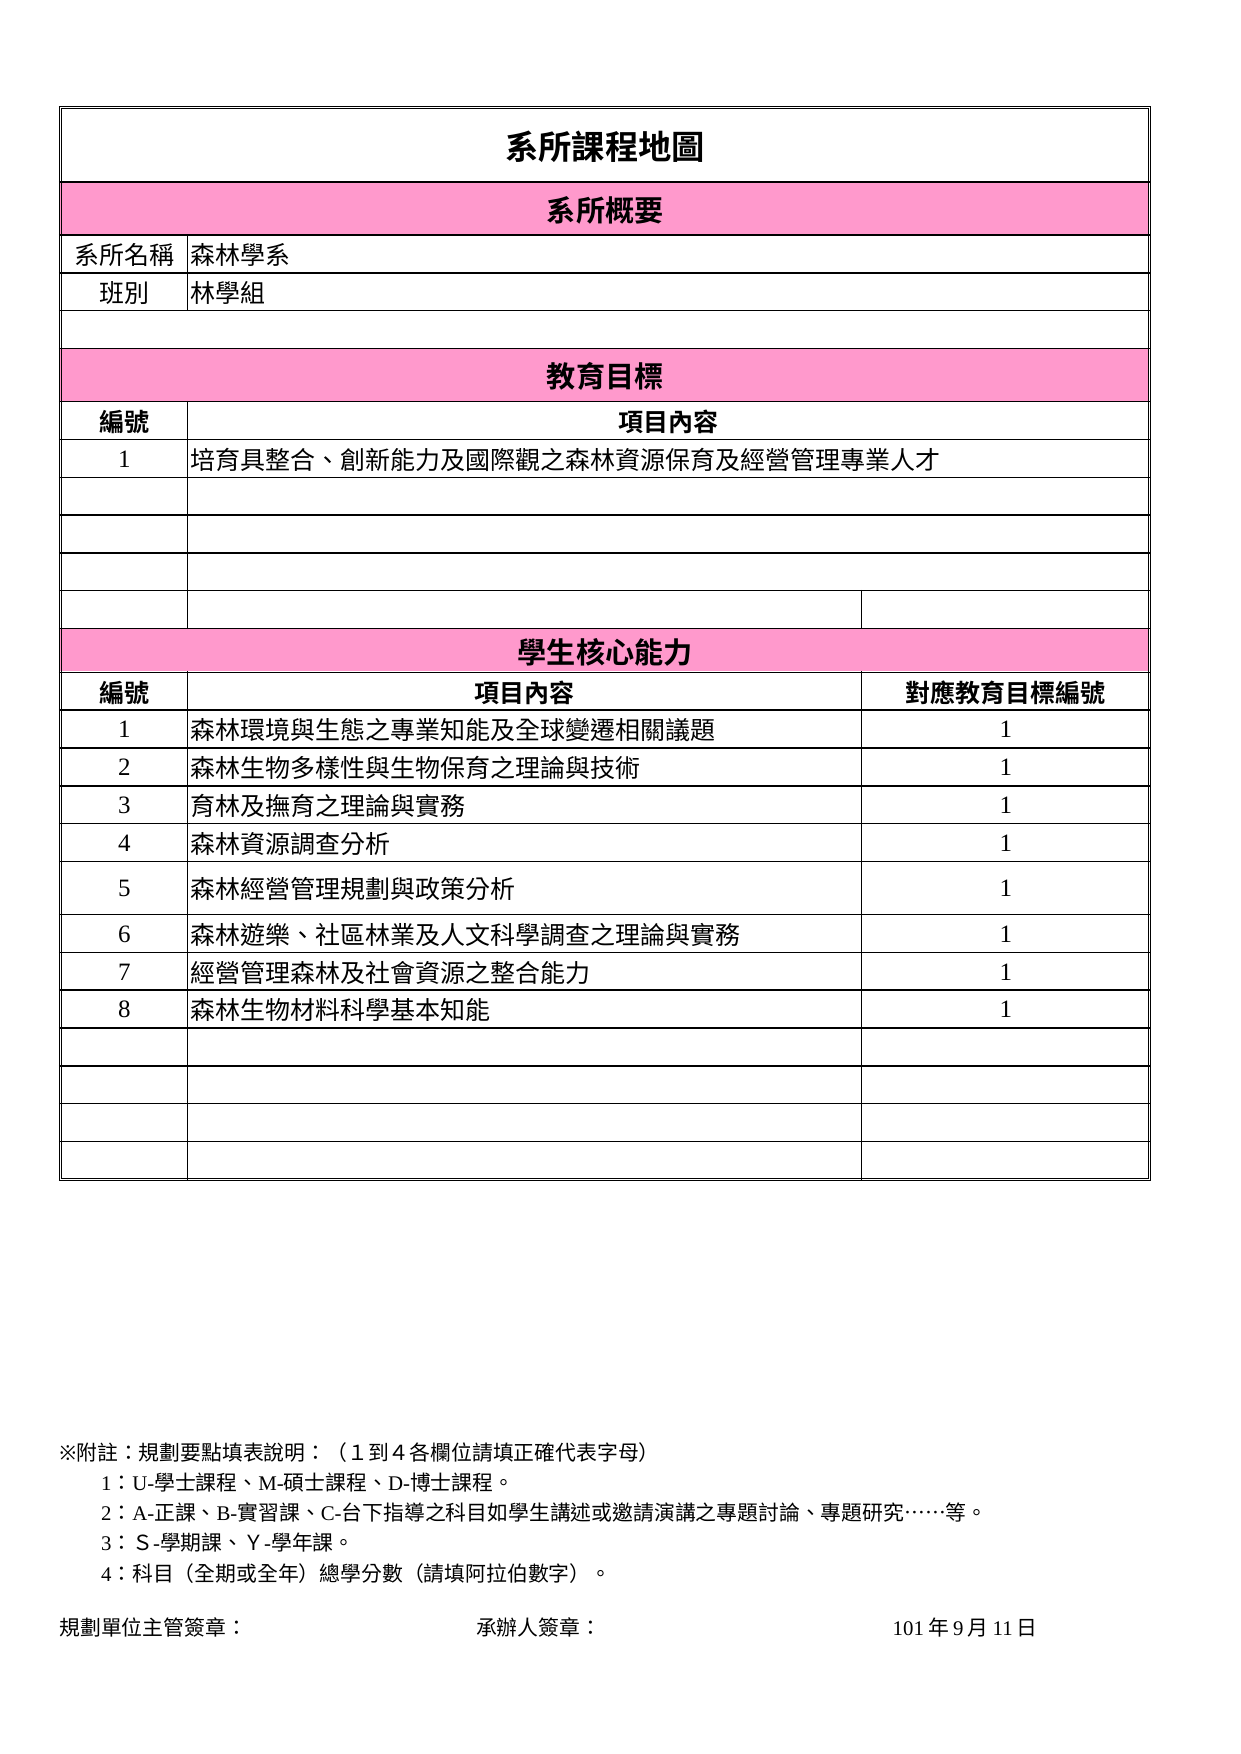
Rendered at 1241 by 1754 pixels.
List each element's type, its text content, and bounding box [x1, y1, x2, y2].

table_cell [188, 554, 1148, 590]
table_cell 1 [862, 824, 1148, 861]
table_cell 8 [62, 991, 187, 1027]
table_cell [62, 1029, 187, 1065]
table_cell [62, 478, 187, 514]
table_cell 對應教育目標編號 [862, 673, 1148, 709]
table_cell 1 [862, 749, 1148, 785]
table_header 系所課程地圖 [62, 109, 1148, 181]
table_cell [62, 311, 1148, 348]
table_cell [188, 591, 861, 628]
table_cell 編號 [62, 402, 187, 438]
table_cell 1 [862, 862, 1148, 914]
table_cell [188, 1104, 861, 1141]
table_cell [62, 591, 187, 628]
table_cell 森林遊樂、社區林業及人文科學調查之理論與實務 [188, 915, 861, 951]
table_cell 4 [62, 824, 187, 861]
table_cell 森林生物多樣性與生物保育之理論與技術 [188, 749, 861, 785]
table_cell [188, 1142, 861, 1178]
table_cell 育林及撫育之理論與實務 [188, 787, 861, 823]
table_cell 系所概要 [62, 183, 1148, 234]
table_cell [188, 1029, 861, 1065]
table_cell 系所名稱 [62, 236, 187, 272]
table_cell 2 [62, 749, 187, 785]
table_cell [62, 1104, 187, 1141]
table_cell 項目內容 [188, 402, 1148, 438]
table_cell [188, 516, 1148, 552]
table_cell 7 [62, 953, 187, 989]
table_cell 森林學系 [188, 236, 1148, 272]
table_cell [862, 1104, 1148, 1141]
table_cell 6 [62, 915, 187, 951]
table_cell 編號 [62, 673, 187, 709]
table_cell 森林環境與生態之專業知能及全球變遷相關議題 [188, 711, 861, 747]
table_cell 學生核心能力 [62, 629, 1148, 671]
table_cell 1 [862, 953, 1148, 989]
table_cell 教育目標 [62, 349, 1148, 401]
table_cell 項目內容 [188, 673, 861, 709]
table_cell 1 [62, 440, 187, 476]
table_cell 5 [62, 862, 187, 914]
table_cell 森林生物材料科學基本知能 [188, 991, 861, 1027]
table_cell 森林資源調查分析 [188, 824, 861, 861]
table_cell 1 [862, 915, 1148, 951]
table_cell [62, 554, 187, 590]
table_cell 森林經營管理規劃與政策分析 [188, 862, 861, 914]
table_cell [62, 516, 187, 552]
table_cell [862, 591, 1148, 628]
table_cell 1 [862, 711, 1148, 747]
table_cell [862, 1142, 1148, 1178]
table_cell [862, 1029, 1148, 1065]
table_cell [188, 478, 1148, 514]
table_cell [188, 1067, 861, 1103]
table_cell 1 [862, 787, 1148, 823]
table_cell 1 [62, 711, 187, 747]
table_cell [62, 1142, 187, 1178]
table_cell 1 [862, 991, 1148, 1027]
table_cell [62, 1067, 187, 1103]
table_cell 3 [62, 787, 187, 823]
table_cell 經營管理森林及社會資源之整合能力 [188, 953, 861, 989]
table_cell 林學組 [188, 274, 1148, 310]
table_cell 班別 [62, 274, 187, 310]
table_cell 培育具整合、創新能力及國際觀之森林資源保育及經營管理專業人才 [188, 440, 1148, 476]
table_cell [862, 1067, 1148, 1103]
